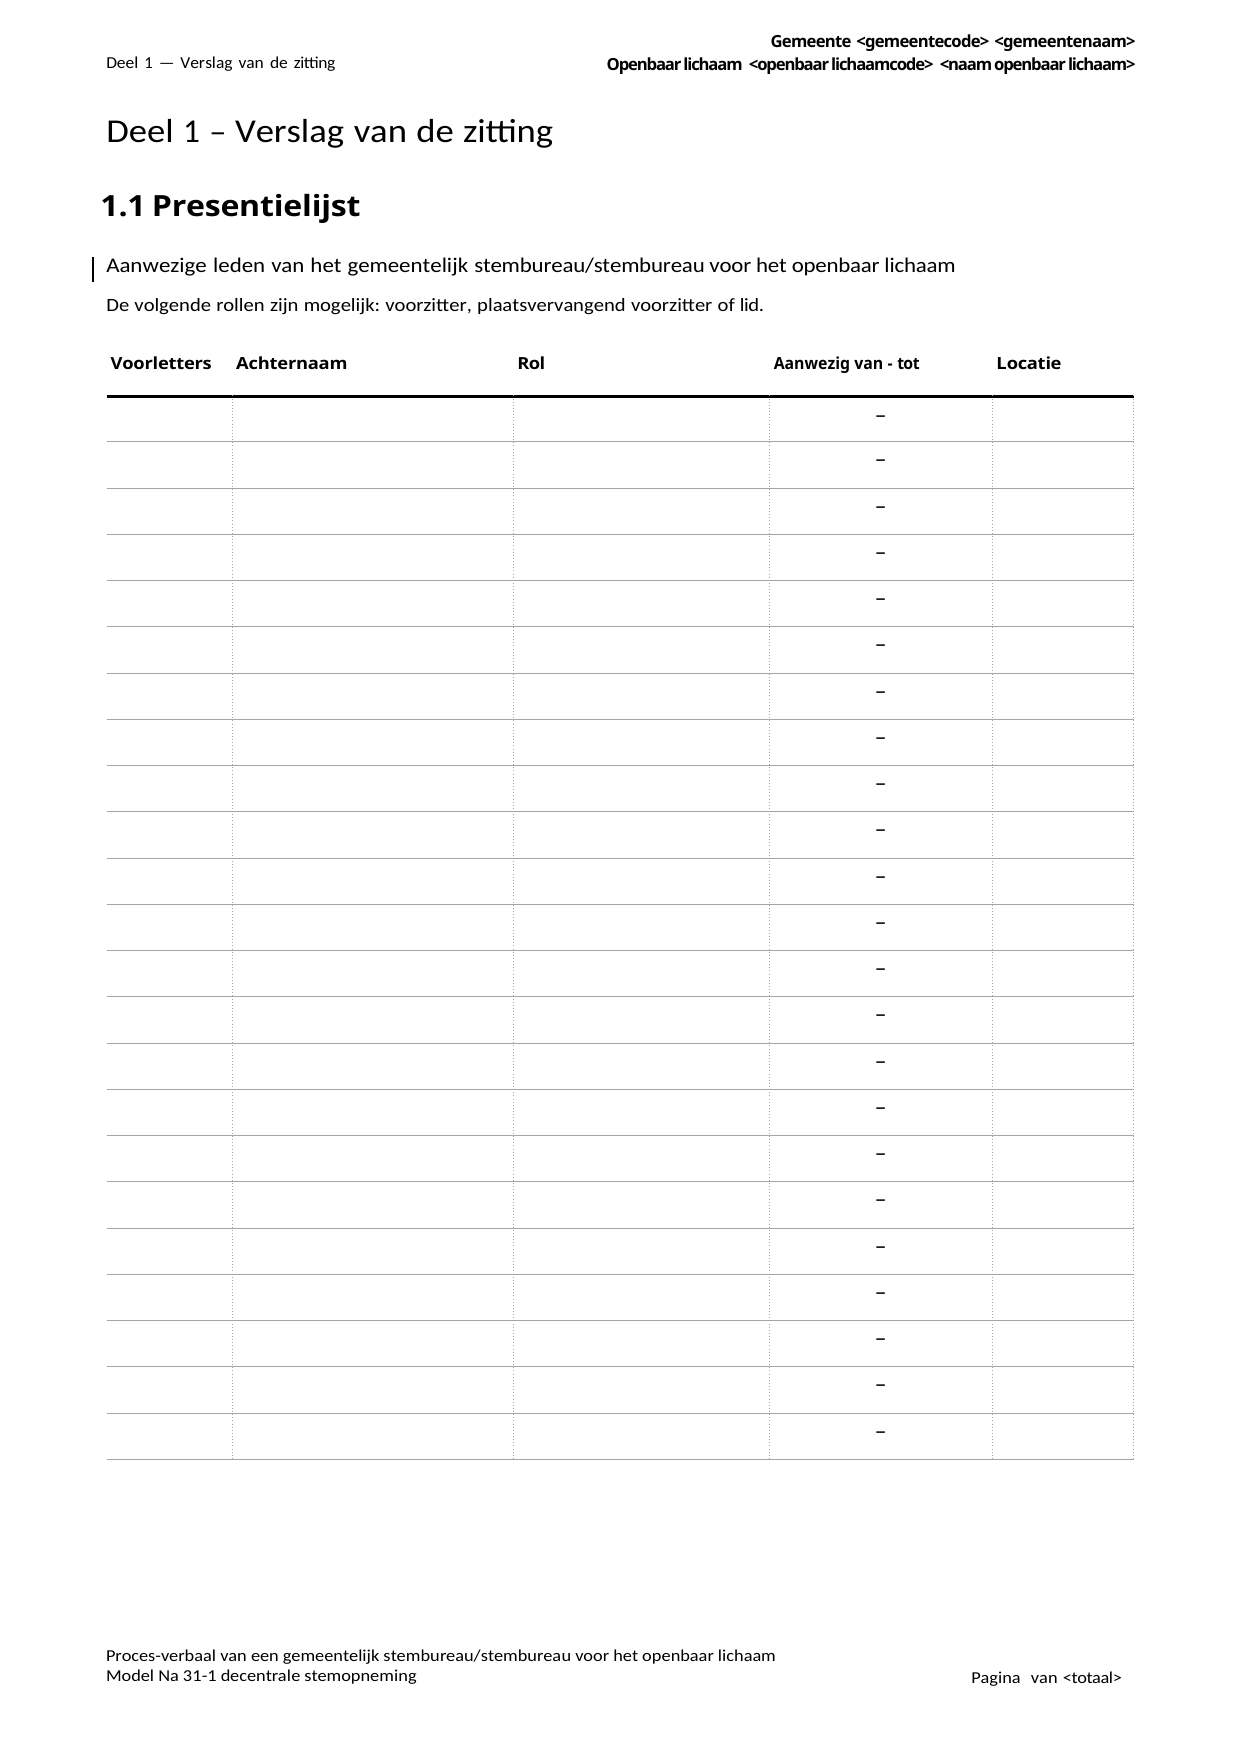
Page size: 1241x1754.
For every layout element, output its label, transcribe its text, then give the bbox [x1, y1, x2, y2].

table_cell [993, 720, 1134, 765]
table_cell [232, 1229, 513, 1274]
table_cell [513, 535, 769, 580]
table_cell [107, 1090, 232, 1135]
table_cell [993, 812, 1134, 857]
table_cell [993, 535, 1134, 580]
table_cell - [770, 1414, 992, 1459]
table_cell [513, 627, 769, 672]
table_cell - [770, 627, 992, 672]
table_cell [513, 1136, 769, 1181]
table_cell [513, 442, 769, 487]
table_cell [232, 859, 513, 904]
table_cell - [770, 720, 992, 765]
table_cell [993, 859, 1134, 904]
text Deel 1 – Verslag van de zitting [106, 118, 1146, 151]
table_cell [232, 1136, 513, 1181]
table_cell [107, 627, 232, 672]
table_header [232, 398, 513, 441]
table_cell - [770, 581, 992, 626]
table_cell [993, 1044, 1134, 1089]
table_cell [513, 1229, 769, 1274]
table_cell [107, 489, 232, 534]
table_cell [993, 997, 1134, 1042]
table_cell [513, 905, 769, 950]
table_cell [232, 812, 513, 857]
table_cell [993, 581, 1134, 626]
table_cell - [770, 674, 992, 719]
table_cell [232, 1321, 513, 1366]
table_cell [232, 1090, 513, 1135]
table_cell [993, 1367, 1134, 1412]
table_cell [107, 1229, 232, 1274]
table_cell [232, 674, 513, 719]
table_cell [513, 489, 769, 534]
table_cell - [770, 997, 992, 1042]
table_header [107, 398, 232, 441]
table_cell [993, 1414, 1134, 1459]
text Aanwezige leden van het gemeentelijk stembureau/stembureau voor het openbaar lichaam [106, 257, 1146, 278]
table_cell [513, 812, 769, 857]
table_cell [993, 627, 1134, 672]
table_cell - [770, 535, 992, 580]
table_cell [232, 627, 513, 672]
table_cell [107, 1136, 232, 1181]
table_cell [107, 1182, 232, 1227]
table_cell [232, 1367, 513, 1412]
table_cell [232, 905, 513, 950]
table_cell - [770, 812, 992, 857]
table_cell [993, 905, 1134, 950]
table_cell - [770, 1090, 992, 1135]
table_cell [107, 905, 232, 950]
table_header [993, 398, 1134, 441]
table_cell - [770, 1182, 992, 1227]
table_cell [232, 720, 513, 765]
table_cell - [770, 1275, 992, 1320]
table_cell [993, 1275, 1134, 1320]
table_cell [513, 997, 769, 1042]
table_cell [513, 1090, 769, 1135]
table_cell [232, 1275, 513, 1320]
text De volgende rollen zijn mogelijk: voorzitter, plaatsvervangend voorzitter of lid. [106, 297, 1146, 316]
table_cell - [770, 905, 992, 950]
table_cell [993, 1321, 1134, 1366]
table_cell [232, 581, 513, 626]
table_cell - [770, 859, 992, 904]
table_cell [993, 489, 1134, 534]
table_cell [107, 997, 232, 1042]
table_cell [993, 674, 1134, 719]
list Presentielijst [100, 185, 1146, 224]
table_cell [107, 1321, 232, 1366]
table_cell [513, 1321, 769, 1366]
table_cell - [770, 1367, 992, 1412]
table_cell [232, 766, 513, 811]
text Voorletters Achternaam Rol Aanwezig van - tot Locatie [110, 351, 1146, 374]
table_cell [107, 766, 232, 811]
table_cell [107, 442, 232, 487]
table_cell [107, 812, 232, 857]
table_cell [993, 766, 1134, 811]
table_cell [107, 1275, 232, 1320]
table_cell [993, 1182, 1134, 1227]
table_cell [107, 674, 232, 719]
table_cell [993, 1136, 1134, 1181]
table_cell - [770, 1229, 992, 1274]
table_cell [993, 442, 1134, 487]
table_header [513, 398, 769, 441]
table_cell - [770, 489, 992, 534]
table_cell [107, 1414, 232, 1459]
table_cell [513, 720, 769, 765]
table_cell [232, 951, 513, 996]
table_cell - [770, 1136, 992, 1181]
table_cell [232, 997, 513, 1042]
table_cell [232, 535, 513, 580]
table_cell [513, 1275, 769, 1320]
table_cell [513, 1182, 769, 1227]
table_cell [107, 535, 232, 580]
table_cell [513, 951, 769, 996]
table_cell [232, 442, 513, 487]
table_cell [232, 1182, 513, 1227]
table_cell [107, 859, 232, 904]
table_cell - [770, 442, 992, 487]
table_cell [993, 1090, 1134, 1135]
table_cell [513, 766, 769, 811]
table_cell [232, 1044, 513, 1089]
table_cell [513, 1367, 769, 1412]
table_cell - [770, 766, 992, 811]
table_cell [513, 581, 769, 626]
table_cell [513, 674, 769, 719]
table_cell - [770, 951, 992, 996]
table_cell [107, 1367, 232, 1412]
table_cell - [770, 1321, 992, 1366]
table_cell [107, 720, 232, 765]
table_cell [993, 1229, 1134, 1274]
table_cell [513, 1414, 769, 1459]
table_cell - [770, 1044, 992, 1089]
table_cell [107, 951, 232, 996]
table_header - [770, 398, 992, 441]
table_cell [993, 951, 1134, 996]
table_cell [513, 1044, 769, 1089]
table_cell [107, 1044, 232, 1089]
table_cell [107, 581, 232, 626]
table_cell [513, 859, 769, 904]
table_cell [232, 489, 513, 534]
table_cell [232, 1414, 513, 1459]
